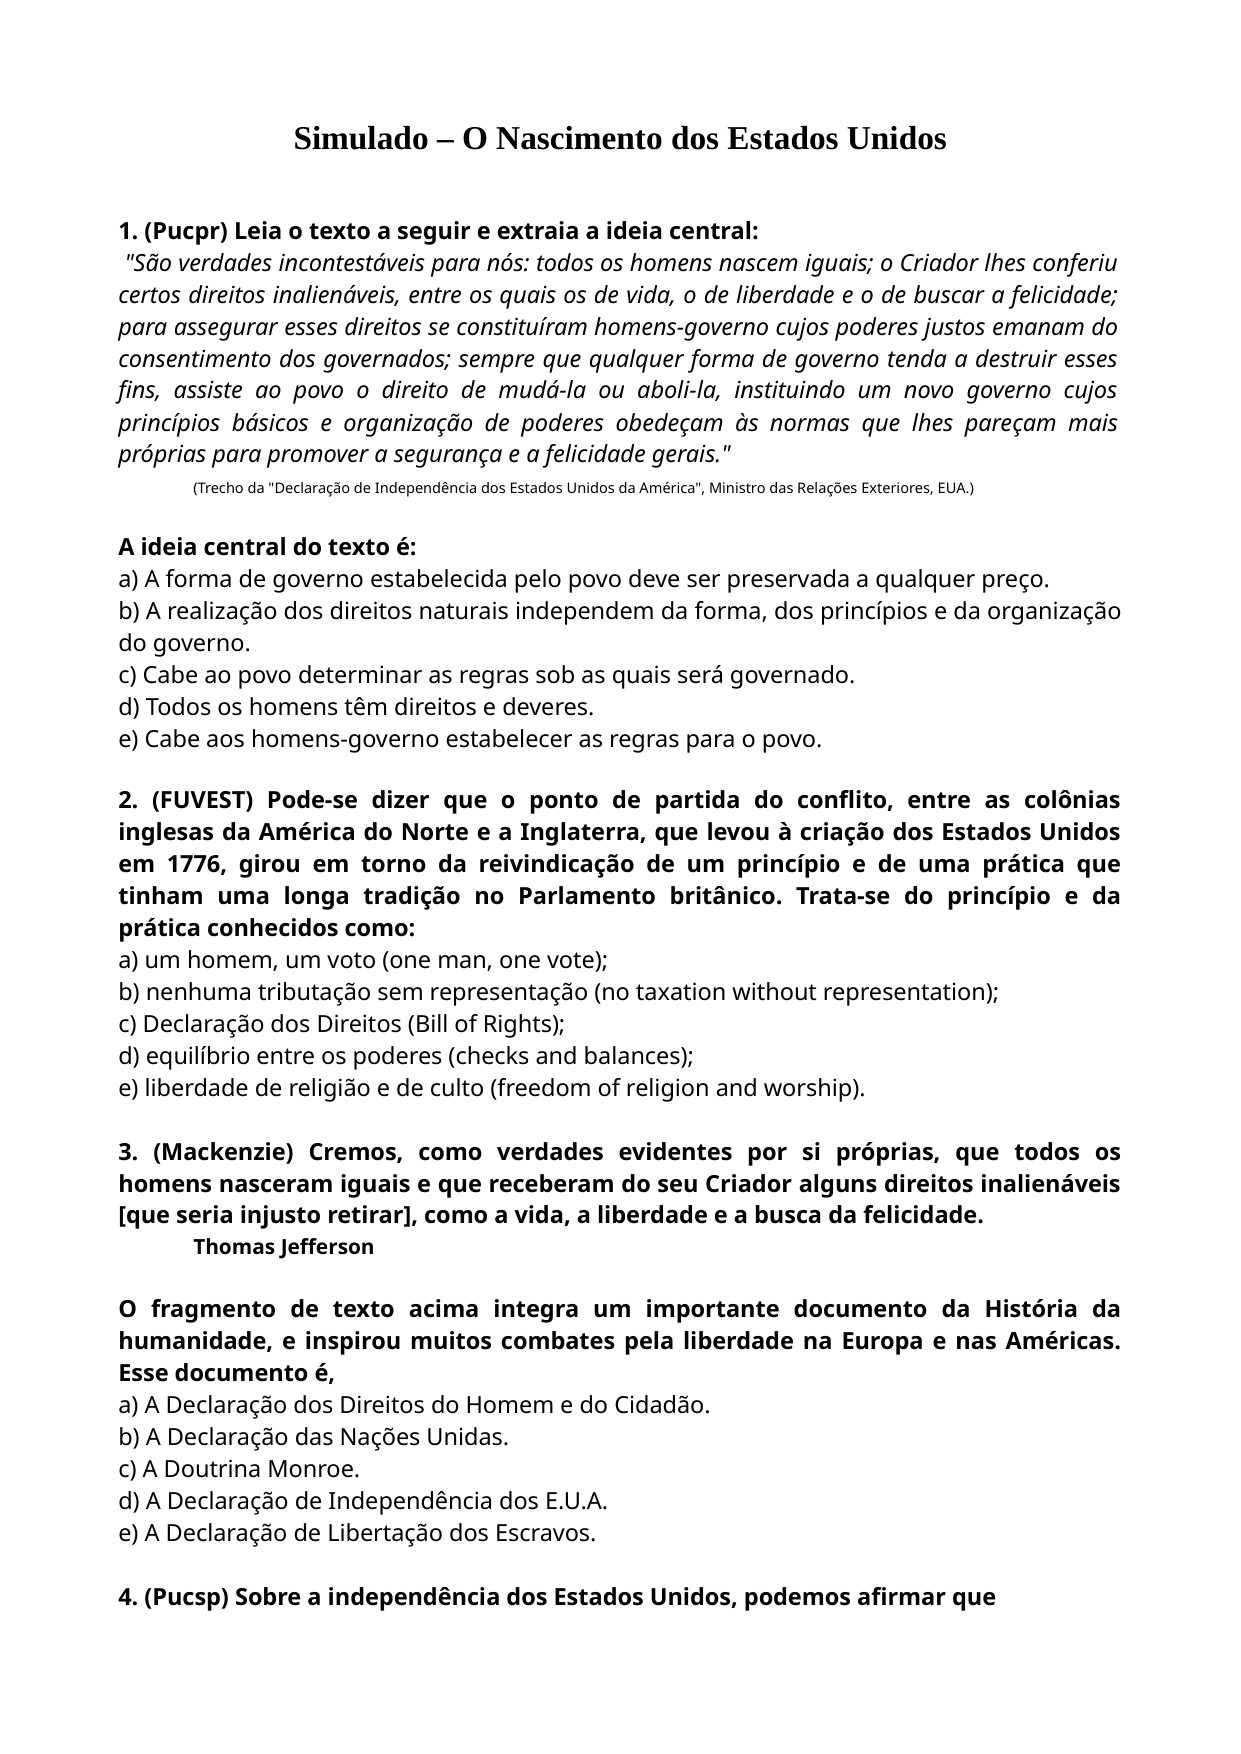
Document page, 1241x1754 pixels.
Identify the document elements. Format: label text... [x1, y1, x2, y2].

text d) equilíbrio entre os poderes (checks and balances); [118, 1039, 1122, 1071]
text c) A Doutrina Monroe. [118, 1452, 1122, 1484]
text 3. (Mackenzie) Cremos, como verdades evidentes por si próprias, que todos os homens nasceram iguais e que receberam do seu Criador alguns direitos inalienáveis [que seria injusto retirar], como a vida, a liberdade e a busca da felicidade. [118, 1135, 1122, 1231]
text (Trecho da "Declaração de Independência dos Estados Unidos da América", Ministro das Relações Exteriores, EUA.) [118, 470, 1122, 498]
text 1. (Pucpr) Leia o texto a seguir e extraia a ideia central: [118, 214, 1122, 246]
text d) A Declaração de Independência dos E.U.A. [118, 1484, 1122, 1516]
text a) A Declaração dos Direitos do Homem e do Cidadão. [118, 1388, 1122, 1420]
text d) Todos os homens têm direitos e deveres. [118, 690, 1122, 722]
text "São verdades incontestáveis para nós: todos os homens nascem iguais; o Criador lhes conferiu certos direitos inalienáveis, entre os quais os de vida, o de liberdade e o de buscar a felicidade; para assegurar esses direitos se constituíram homens-governo cujos poderes justos emanam do consentimento dos governados; sempre que qualquer forma de governo tenda a destruir esses fins, assiste ao povo o direito de mudá-la ou aboli-la, instituindo um novo governo cujos princípios básicos e organização de poderes obedeçam às normas que lhes pareçam mais próprias para promover a segurança e a felicidade gerais." [118, 246, 1122, 470]
text 4. (Pucsp) Sobre a independência dos Estados Unidos, podemos afirmar que [118, 1580, 1122, 1612]
text e) A Declaração de Libertação dos Escravos. [118, 1516, 1122, 1548]
text b) A Declaração das Nações Unidas. [118, 1420, 1122, 1452]
text a) A forma de governo estabelecida pelo povo deve ser preservada a qualquer preço. [118, 562, 1122, 594]
text e) liberdade de religião e de culto (freedom of religion and worship). [118, 1071, 1122, 1103]
text c) Cabe ao povo determinar as regras sob as quais será governado. [118, 658, 1122, 690]
text 2. (FUVEST) Pode-se dizer que o ponto de partida do conflito, entre as colônias inglesas da América do Norte e a Inglaterra, que levou à criação dos Estados Unidos em 1776, girou em torno da reivindicação de um princípio e de uma prática que tinham uma longa tradição no Parlamento britânico. Trata-se do princípio e da prática conhecidos como: [118, 783, 1122, 943]
text A ideia central do texto é: [118, 531, 1122, 562]
text Simulado – O Nascimento dos Estados Unidos [118, 118, 1122, 156]
text b) nenhuma tributação sem representação (no taxation without representation); [118, 975, 1122, 1007]
text e) Cabe aos homens-governo estabelecer as regras para o povo. [118, 722, 1122, 754]
text b) A realização dos direitos naturais independem da forma, dos princípios e da organização do governo. [118, 594, 1122, 658]
text Thomas Jefferson [118, 1231, 1122, 1260]
text O fragmento de texto acima integra um importante documento da História da humanidade, e inspirou muitos combates pela liberdade na Europa e nas Américas. Esse documento é, [118, 1292, 1122, 1388]
text c) Declaração dos Direitos (Bill of Rights); [118, 1007, 1122, 1039]
text a) um homem, um voto (one man, one vote); [118, 943, 1122, 975]
